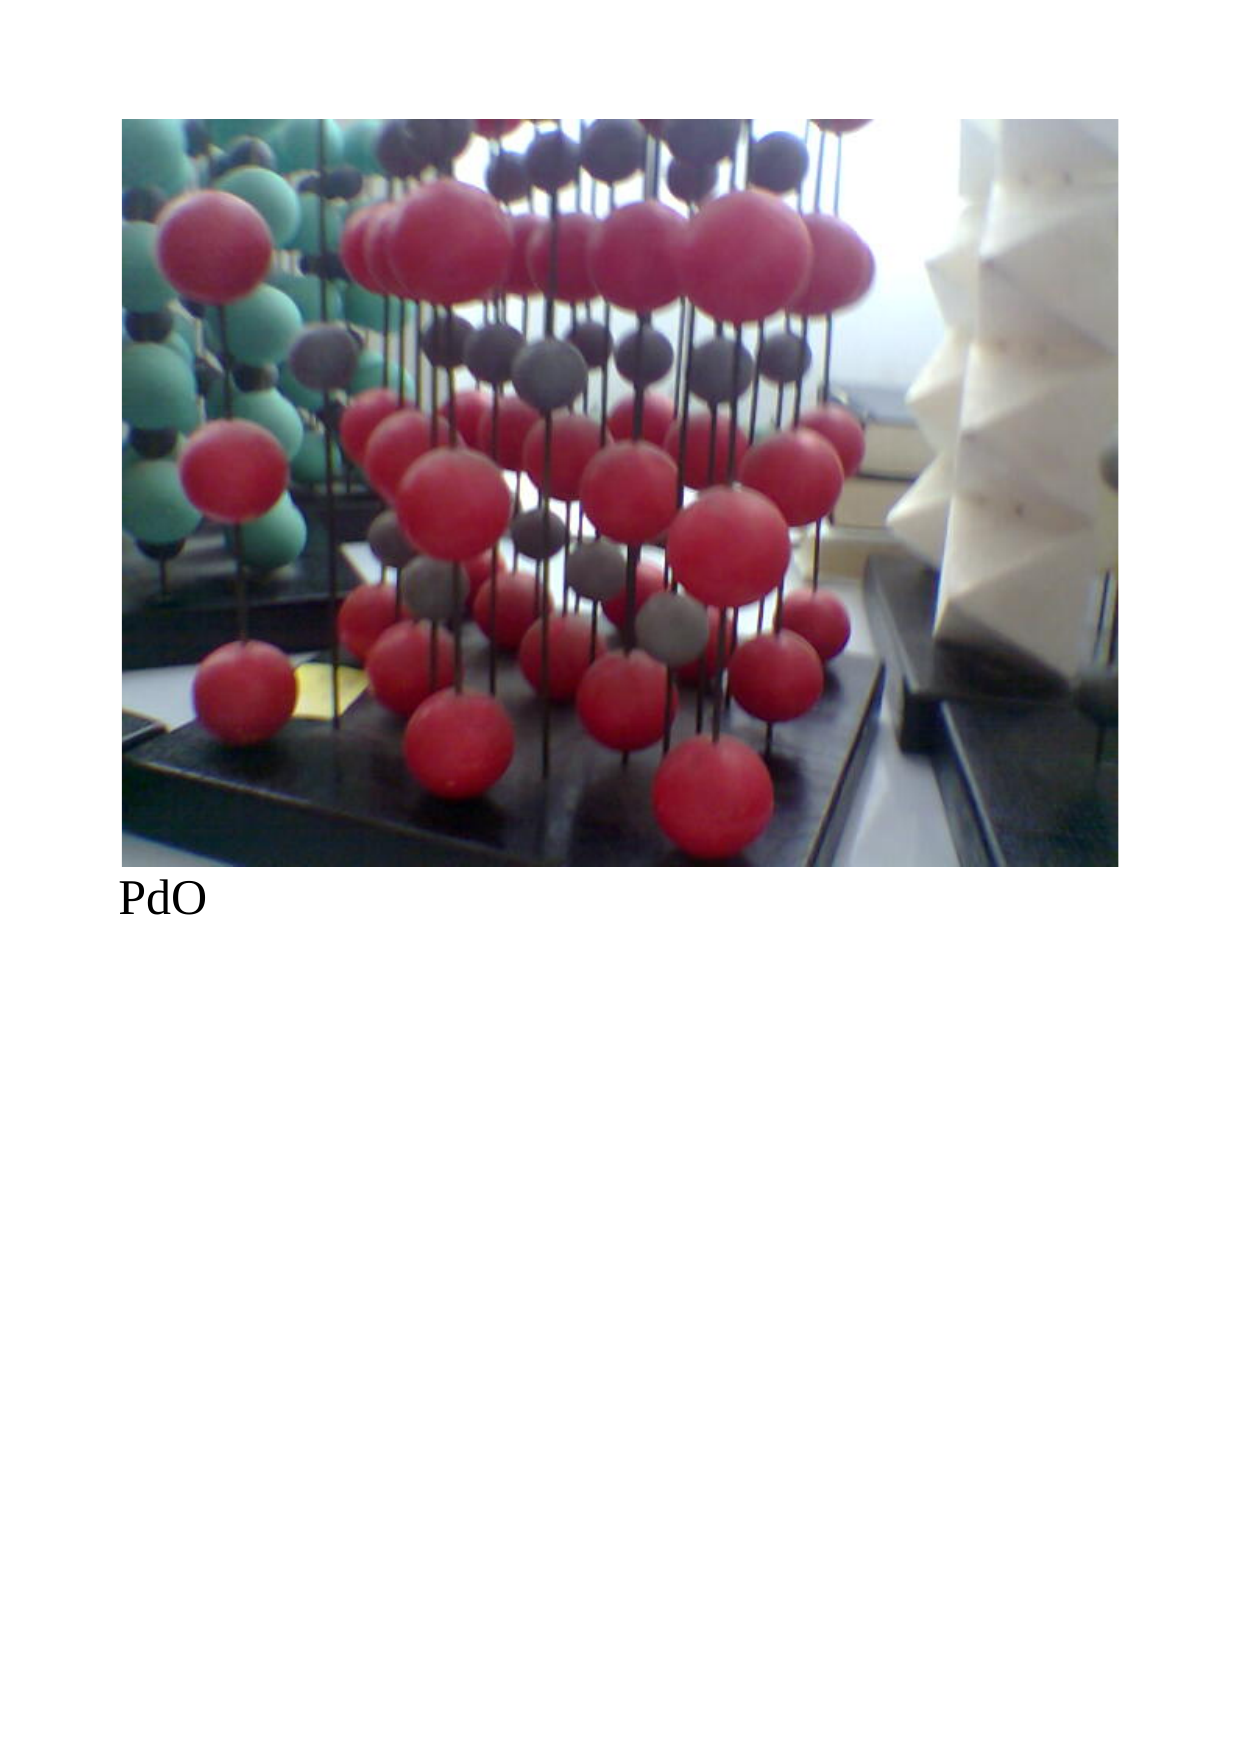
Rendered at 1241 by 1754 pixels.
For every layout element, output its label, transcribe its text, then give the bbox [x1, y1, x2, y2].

text PdO [118, 118, 1122, 925]
picture [121, 119, 1119, 867]
